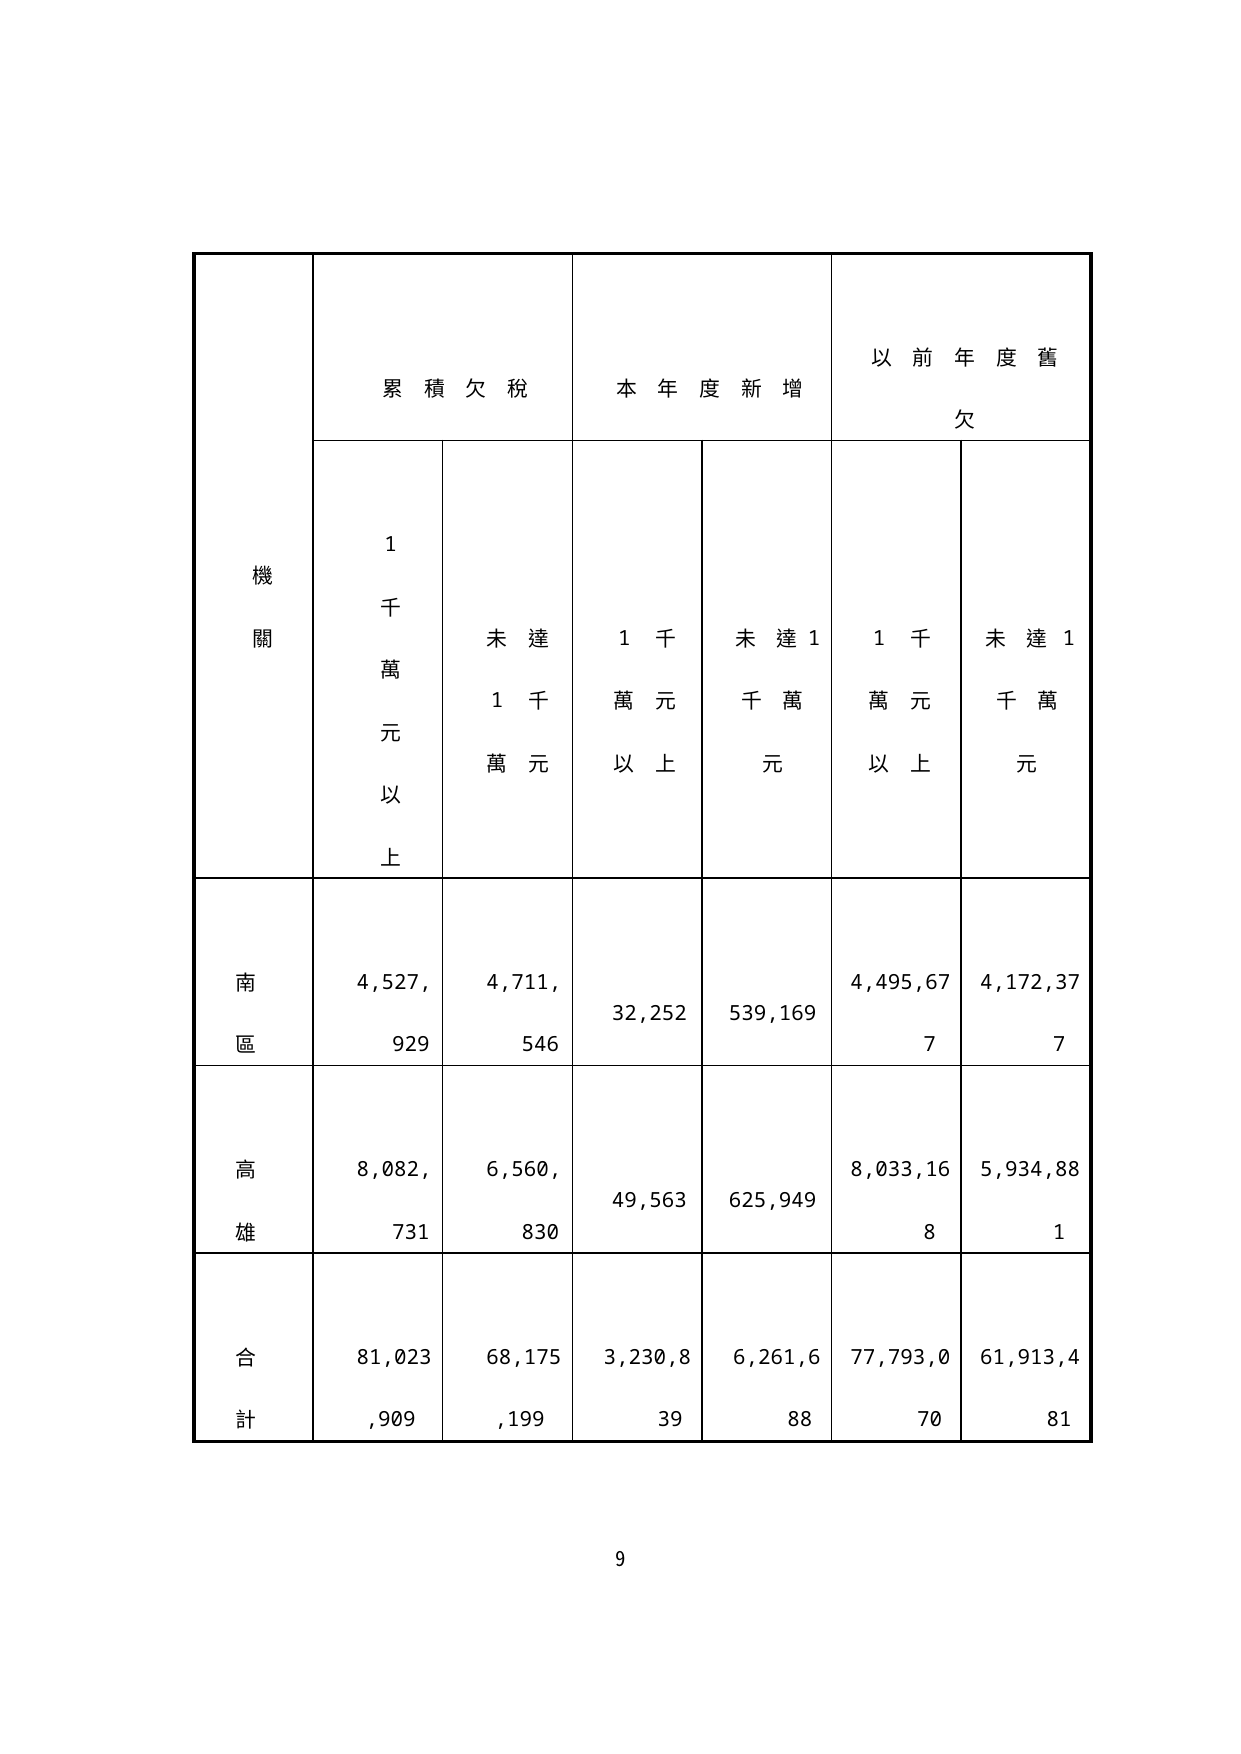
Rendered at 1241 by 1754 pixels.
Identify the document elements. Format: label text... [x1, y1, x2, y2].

table_cell 合計 [196, 1254, 312, 1439]
table_cell 8,033,168 [832, 1066, 960, 1252]
table_cell 4,172,377 [962, 879, 1089, 1064]
table_cell 1千萬元以上 [314, 441, 442, 877]
table_cell 4,495,677 [832, 879, 960, 1064]
table_cell 625,949 [703, 1066, 831, 1252]
table_cell 未達1千萬元 [703, 441, 831, 877]
table_cell 68,175,199 [443, 1254, 572, 1439]
table_cell 高雄 [196, 1066, 312, 1252]
table_cell 77,793,070 [832, 1254, 960, 1439]
table_cell 5,934,881 [962, 1066, 1089, 1252]
table_cell 8,082,731 [314, 1066, 442, 1252]
table_cell 1千萬元以上 [573, 441, 701, 877]
table_header 累積欠稅 [314, 255, 572, 439]
table_header 本年度新增 [573, 255, 831, 439]
table_cell 南區 [196, 879, 312, 1064]
table_cell 4,711,546 [443, 879, 572, 1064]
table_cell 6,261,688 [703, 1254, 831, 1439]
table_cell 未達1千萬元 [443, 441, 572, 877]
table_header 機關 [196, 255, 312, 877]
table_cell 6,560,830 [443, 1066, 572, 1252]
table_cell 32,252 [573, 879, 701, 1064]
table_header 以前年度舊欠 [832, 255, 1089, 439]
table_cell 4,527,929 [314, 879, 442, 1064]
table_cell 1千萬元以上 [832, 441, 960, 877]
table_cell 539,169 [703, 879, 831, 1064]
table_cell 3,230,839 [573, 1254, 701, 1439]
table_cell 81,023,909 [314, 1254, 442, 1439]
table_cell 61,913,481 [962, 1254, 1089, 1439]
table_cell 未達1千萬元 [962, 441, 1089, 877]
table_cell 49,563 [573, 1066, 701, 1252]
